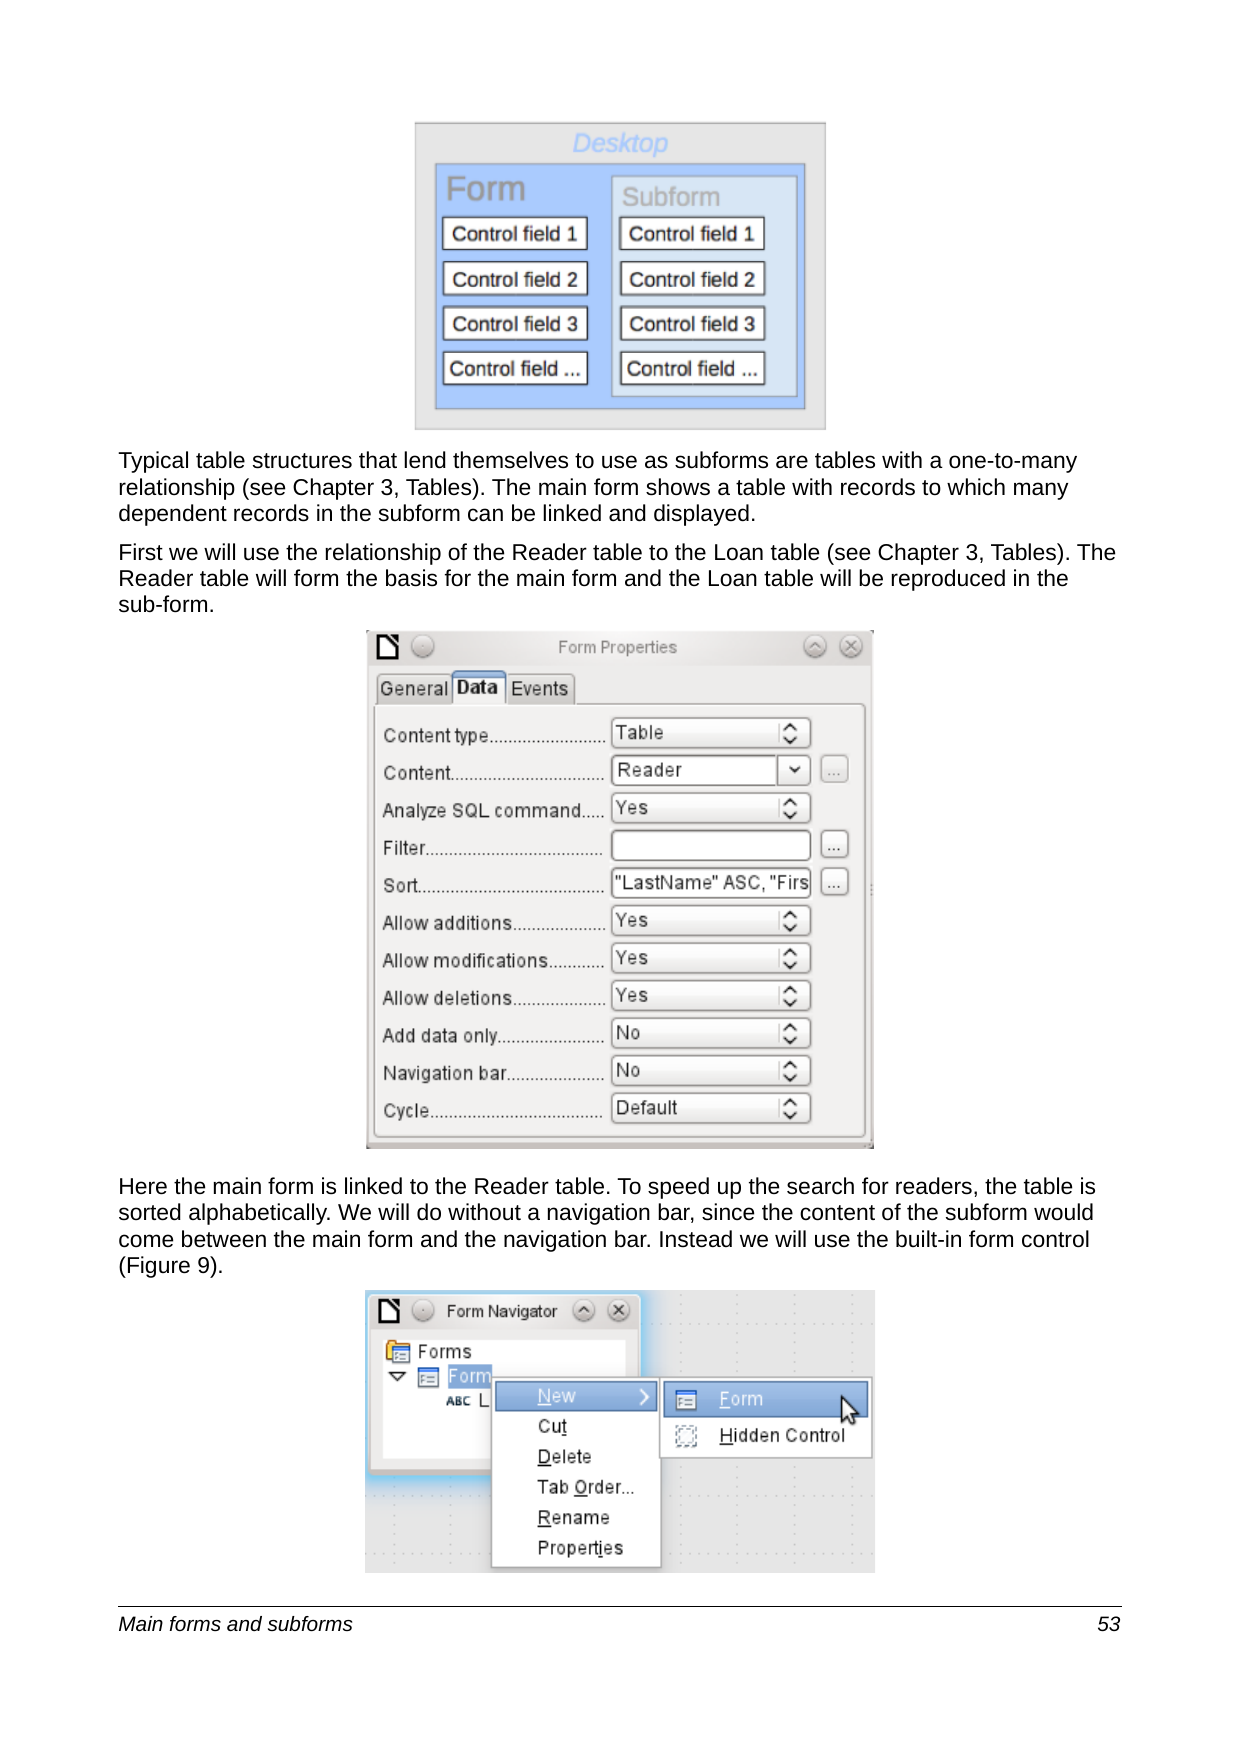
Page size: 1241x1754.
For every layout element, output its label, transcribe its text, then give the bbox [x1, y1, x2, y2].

text Typical table structures that lend themselves to use as subforms are tables with a one-to-many relationship (see Chapter 3, Tables). The main form shows a table with records to which many dependent records in the subform can be linked and displayed. [118, 447, 1122, 526]
picture [365, 1290, 876, 1573]
picture [410, 118, 830, 435]
picture [366, 630, 874, 1149]
text First we will use the relationship of the Reader table to the Loan table (see Chapter 3, Tables). The Reader table will form the basis for the main form and the Loan table will be reproduced in the sub‑form. [118, 539, 1122, 618]
text Here the main form is linked to the Reader table. To speed up the search for readers, the table is sorted alphabetically. We will do without a navigation bar, since the content of the subform would come between the main form and the navigation bar. Instead we will use the built-in form control (Figure 9). [118, 1173, 1122, 1278]
